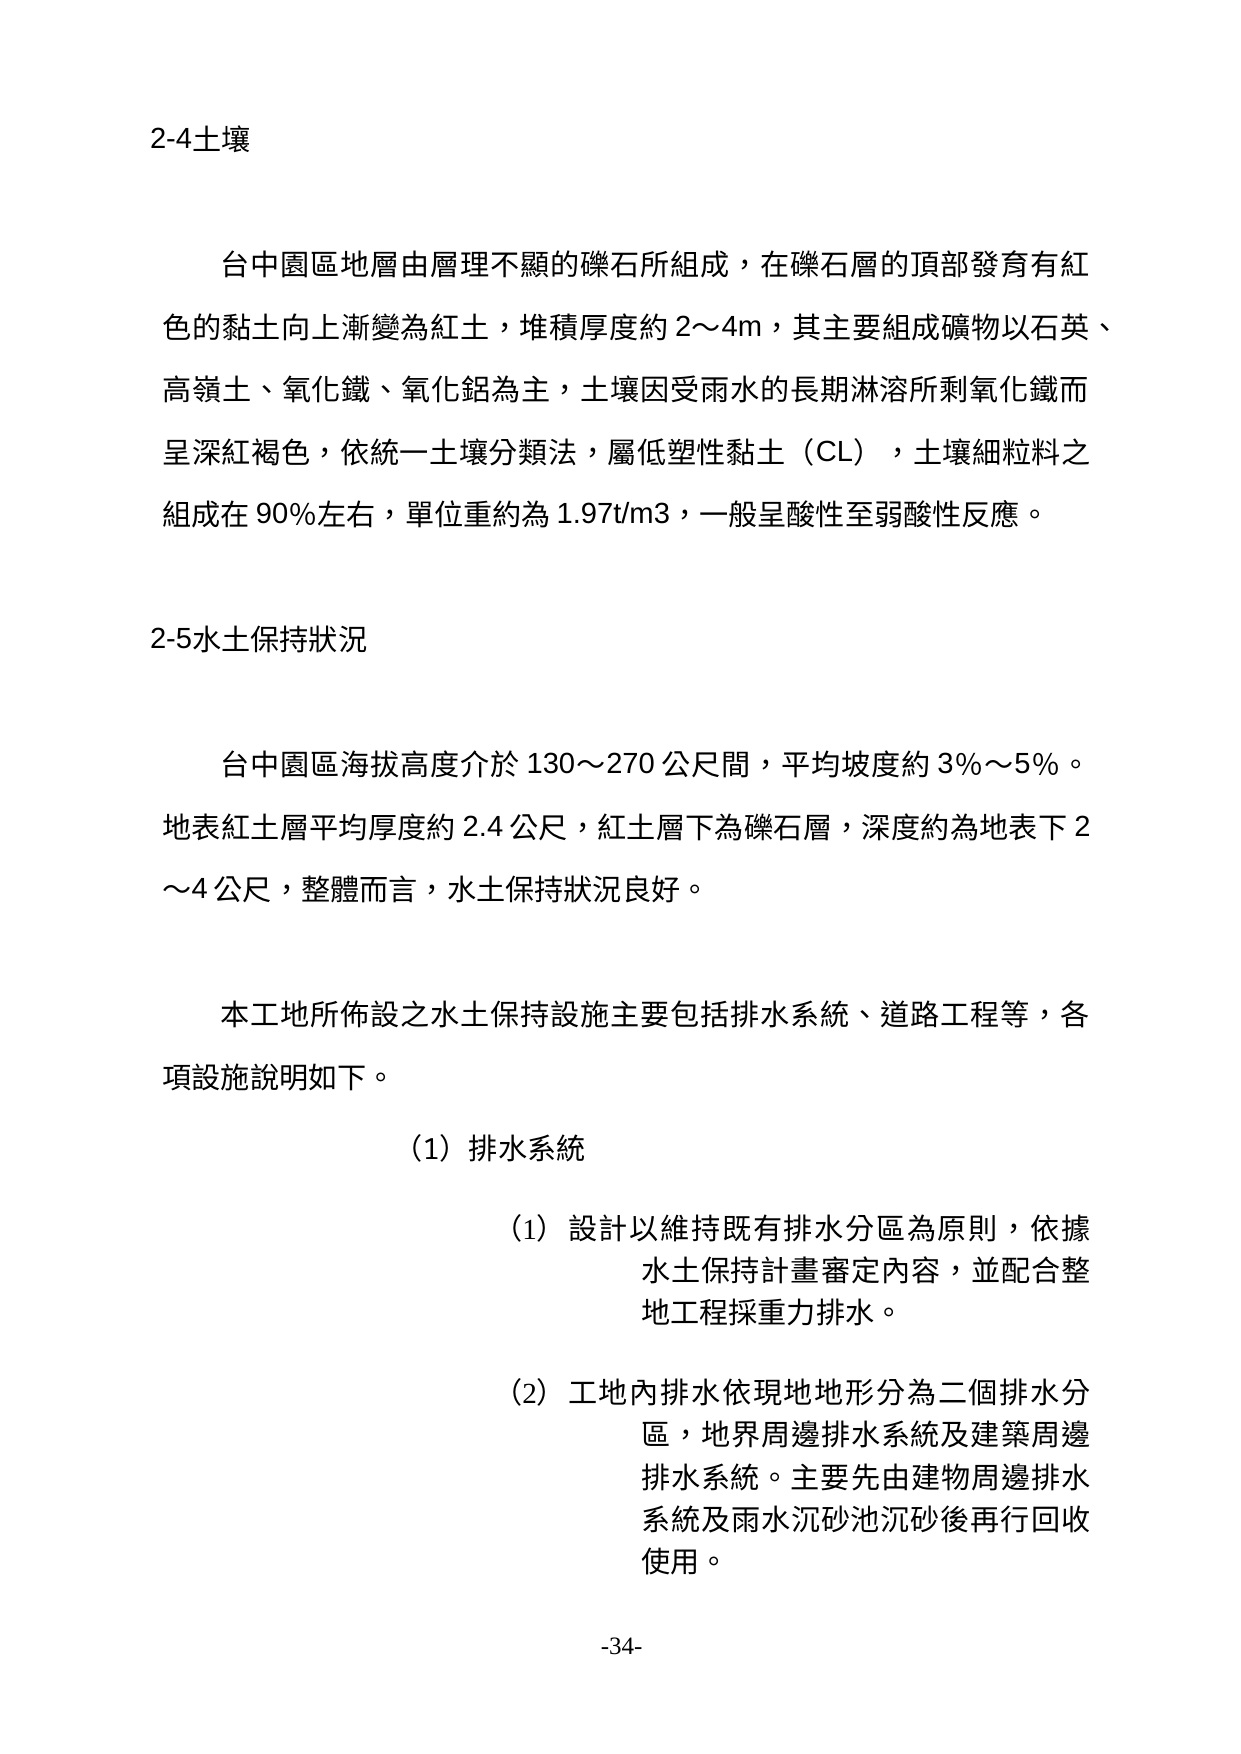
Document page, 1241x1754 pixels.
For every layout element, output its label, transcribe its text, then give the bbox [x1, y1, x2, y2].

subtitle 2-4土壤 [150, 96, 1090, 159]
text 台中園區地層由層理不顯的礫石所組成，在礫石層的頂部發育有紅色的黏土向上漸變為紅土，堆積厚度約2～4m，其主要組成礦物以石英、高嶺土、氧化鐵、氧化鋁為主，土壤因受雨水的長期淋溶所剩氧化鐵而呈深紅褐色，依統一土壤分類法，屬低塑性黏土（CL），土壤細粒料之組成在90％左右，單位重約為1.97t/m3，一般呈酸性至弱酸性反應。 [162, 221, 1090, 534]
text 本工地所佈設之水土保持設施主要包括排水系統、道路工程等，各項設施說明如下。 [162, 971, 1090, 1096]
text 台中園區海拔高度介於130～270公尺間，平均坡度約3％～5％。地表紅土層平均厚度約2.4公尺，紅土層下為礫石層，深度約為地表下2～4公尺，整體而言，水土保持狀況良好。 [162, 721, 1090, 909]
subtitle 2-5水土保持狀況 [150, 596, 1090, 659]
list 設計以維持既有排水分區為原則，依據水土保持計畫審定內容，並配合整地工程採重力排水。 [493, 1205, 1090, 1332]
list 工地內排水依現地地形分為二個排水分區，地界周邊排水系統及建築周邊排水系統。主要先由建物周邊排水系統及雨水沉砂池沉砂後再行回收使用。 [493, 1370, 1090, 1581]
list 排水系統 [393, 1125, 1090, 1168]
